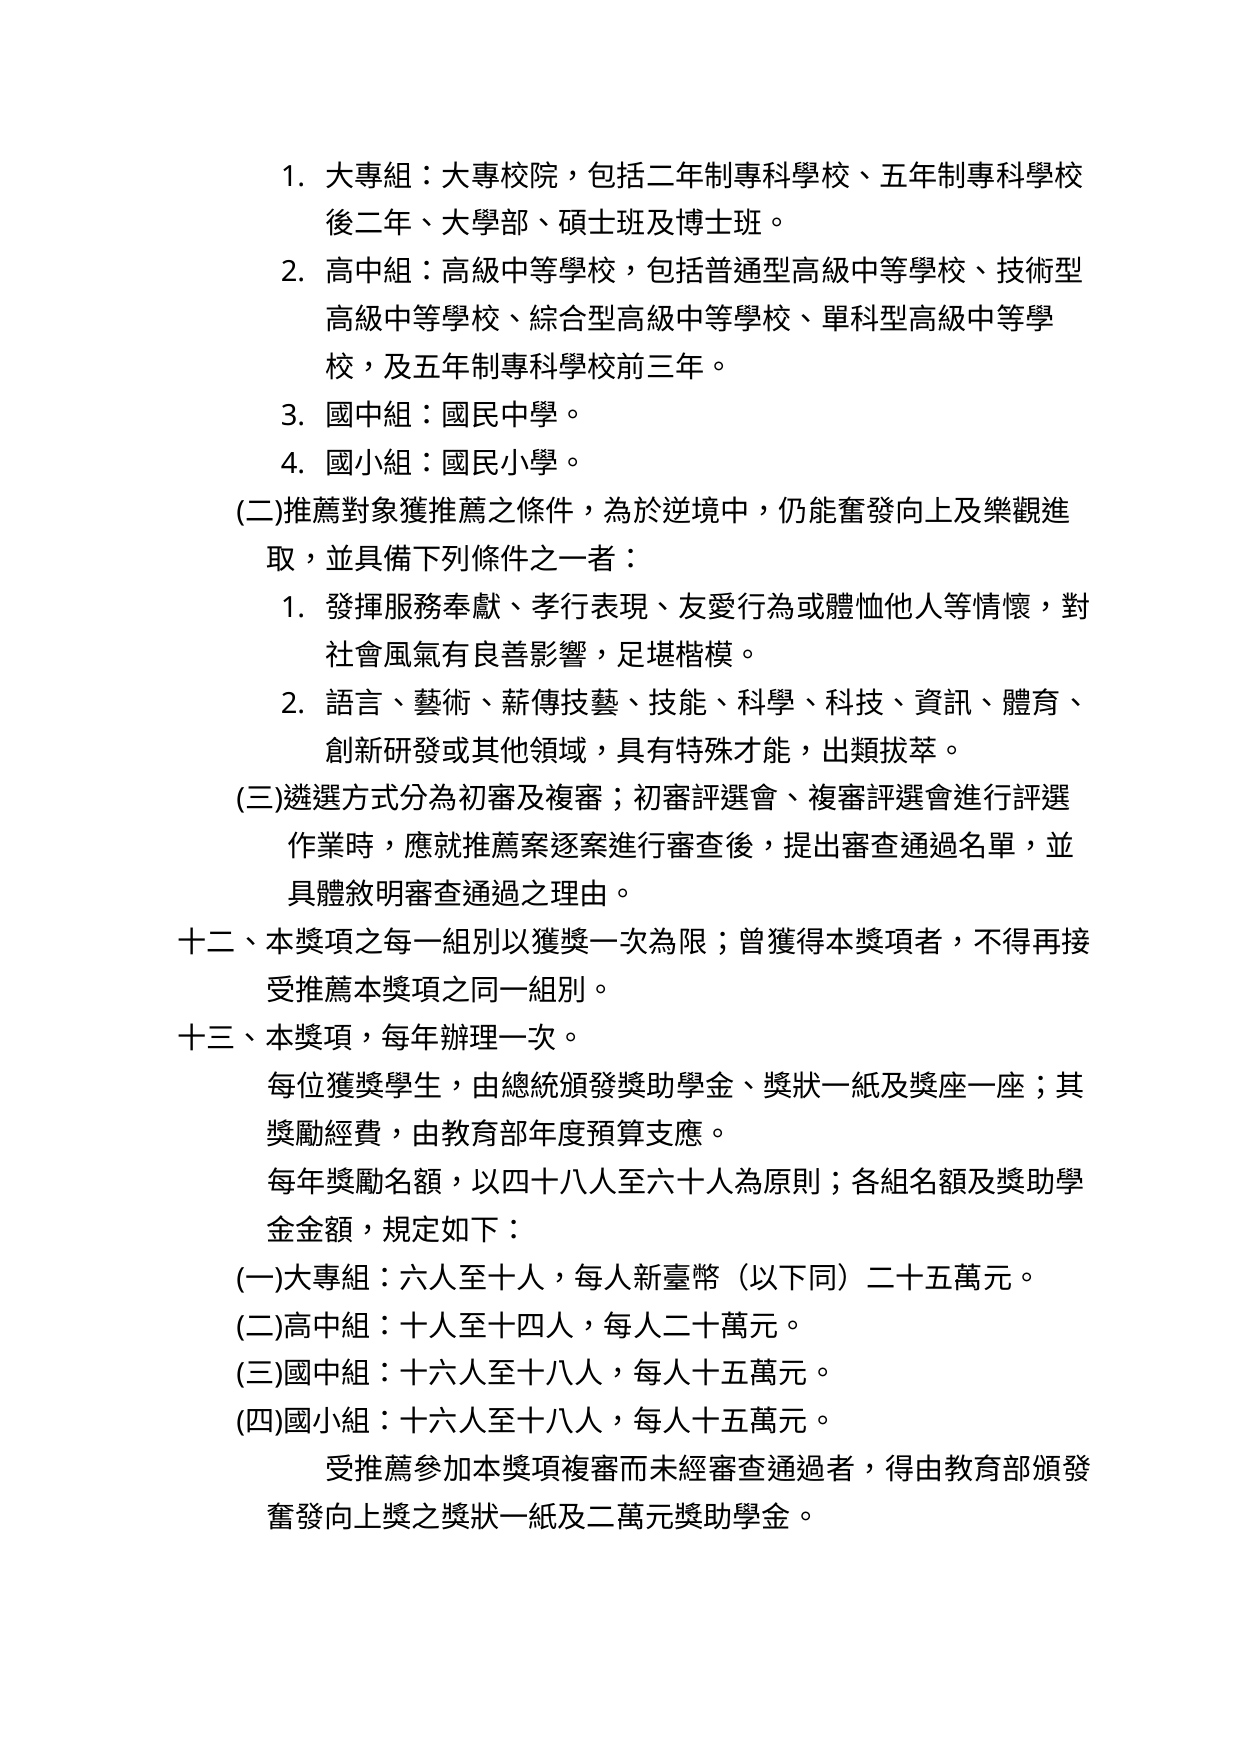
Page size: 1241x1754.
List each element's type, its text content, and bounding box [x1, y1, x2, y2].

text (一)大專組：六人至十人，每人新臺幣（以下同）二十五萬元。 [177, 1250, 1092, 1298]
text 每年獎勵名額，以四十八人至六十人為原則；各組名額及獎助學金金額，規定如下： [207, 1154, 1092, 1250]
text (三)國中組：十六人至十八人，每人十五萬元。 [177, 1346, 1092, 1393]
list 國小組：國民小學。 [281, 435, 1092, 483]
text 受推薦參加本獎項複審而未經審查通過者，得由教育部頒發奮發向上獎之獎狀一紙及二萬元獎助學金。 [266, 1441, 1092, 1537]
text 十三、本獎項，每年辦理一次。 [177, 1010, 1092, 1058]
list 發揮服務奉獻、孝行表現、友愛行為或體恤他人等情懷，對社會風氣有良善影響，足堪楷模。 [281, 579, 1092, 675]
text (二)高中組：十人至十四人，每人二十萬元。 [177, 1298, 1092, 1346]
list 語言、藝術、薪傳技藝、技能、科學、科技、資訊、體育、創新研發或其他領域，具有特殊才能，出類拔萃。 [281, 675, 1092, 771]
list (二)推薦對象獲推薦之條件，為於逆境中，仍能奮發向上及樂觀進 [236, 483, 1092, 531]
list 取，並具備下列條件之一者： [236, 531, 1092, 579]
list 大專組：大專校院，包括二年制專科學校、五年制專科學校後二年、大學部、碩士班及博士班。 [281, 148, 1092, 243]
text 每位獲獎學生，由總統頒發獎助學金、獎狀一紙及獎座一座；其獎勵經費，由教育部年度預算支應。 [207, 1058, 1092, 1154]
text (四)國小組：十六人至十八人，每人十五萬元。 [177, 1393, 1092, 1441]
list 作業時，應就推薦案逐案進行審查後，提出審查通過名單，並 [236, 818, 1092, 866]
list 國中組：國民中學。 [281, 387, 1092, 435]
list 高中組：高級中等學校，包括普通型高級中等學校、技術型高級中等學校、綜合型高級中等學校、單科型高級中等學校，及五年制專科學校前三年。 [281, 243, 1092, 387]
text 十二、本獎項之每一組別以獲獎一次為限；曾獲得本獎項者，不得再接受推薦本獎項之同一組別。 [177, 914, 1092, 1010]
list (三)遴選方式分為初審及複審；初審評選會、複審評選會進行評選 [236, 771, 1092, 818]
list 具體敘明審查通過之理由。 [236, 866, 1092, 914]
